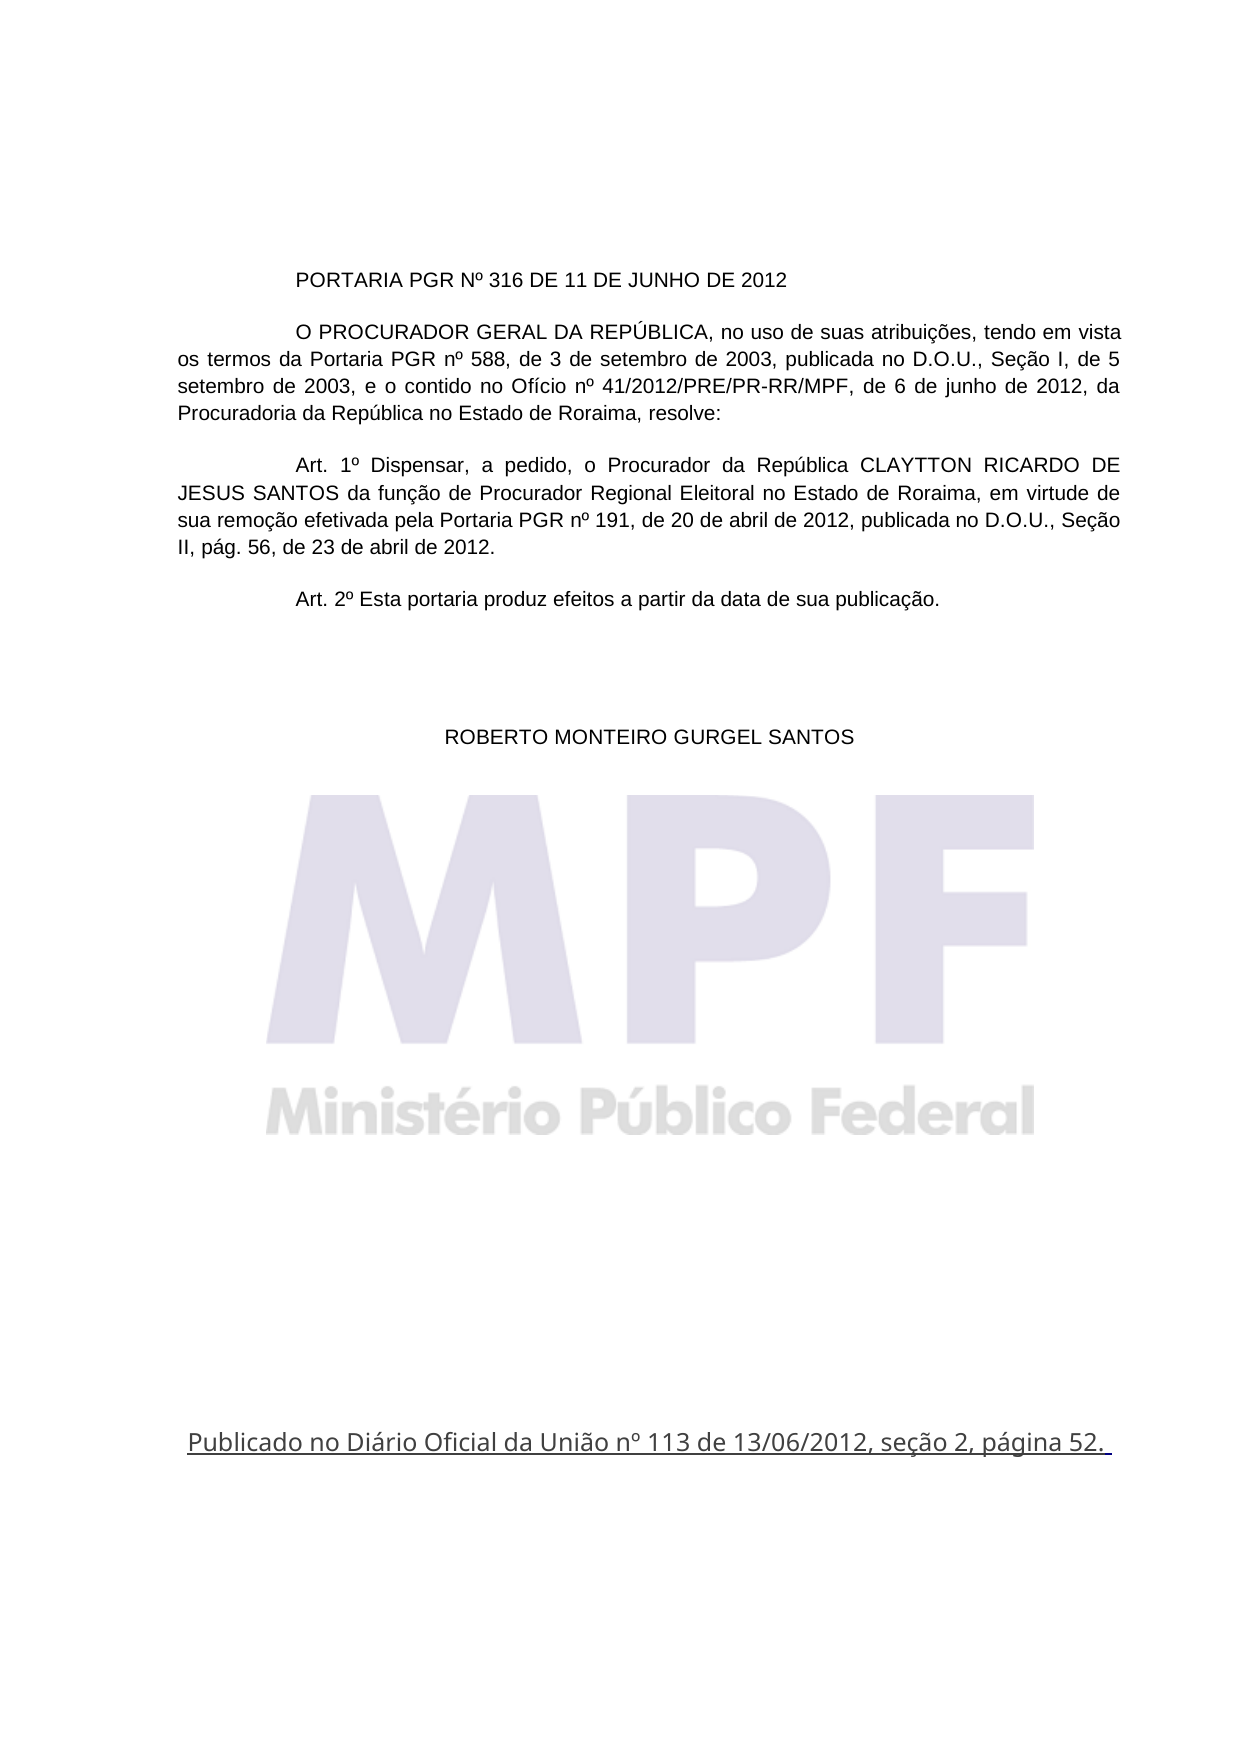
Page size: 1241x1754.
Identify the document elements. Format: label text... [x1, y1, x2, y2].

text Publicado no Diário Oficial da União nº 113 de 13/06/2012, seção 2, página 52. [177, 1425, 1122, 1459]
text Art. 1º Dispensar, a pedido, o Procurador da República CLAYTTON RICARDO DE JESUS SANTOS da função de Procurador Regional Eleitoral no Estado de Roraima, em virtude de sua remoção efetivada pela Portaria PGR nº 191, de 20 de abril de 2012, publicada no D.O.U., Seção II, pág. 56, de 23 de abril de 2012. [177, 451, 1122, 559]
text ROBERTO MONTEIRO GURGEL SANTOS [177, 725, 1122, 749]
text PORTARIA PGR Nº 316 DE 11 DE JUNHO DE 2012 [177, 266, 1122, 293]
text O PROCURADOR GERAL DA REPÚBLICA, no uso de suas atribuições, tendo em vista os termos da Portaria PGR nº 588, de 3 de setembro de 2003, publicada no D.O.U., Seção I, de 5 setembro de 2003, e o contido no Ofício nº 41/2012/PRE/PR-RR/MPF, de 6 de junho de 2012, da Procuradoria da República no Estado de Roraima, resolve: [177, 318, 1122, 426]
text Art. 2º Esta portaria produz efeitos a partir da data de sua publicação. [177, 584, 1122, 612]
picture [266, 795, 1034, 1136]
